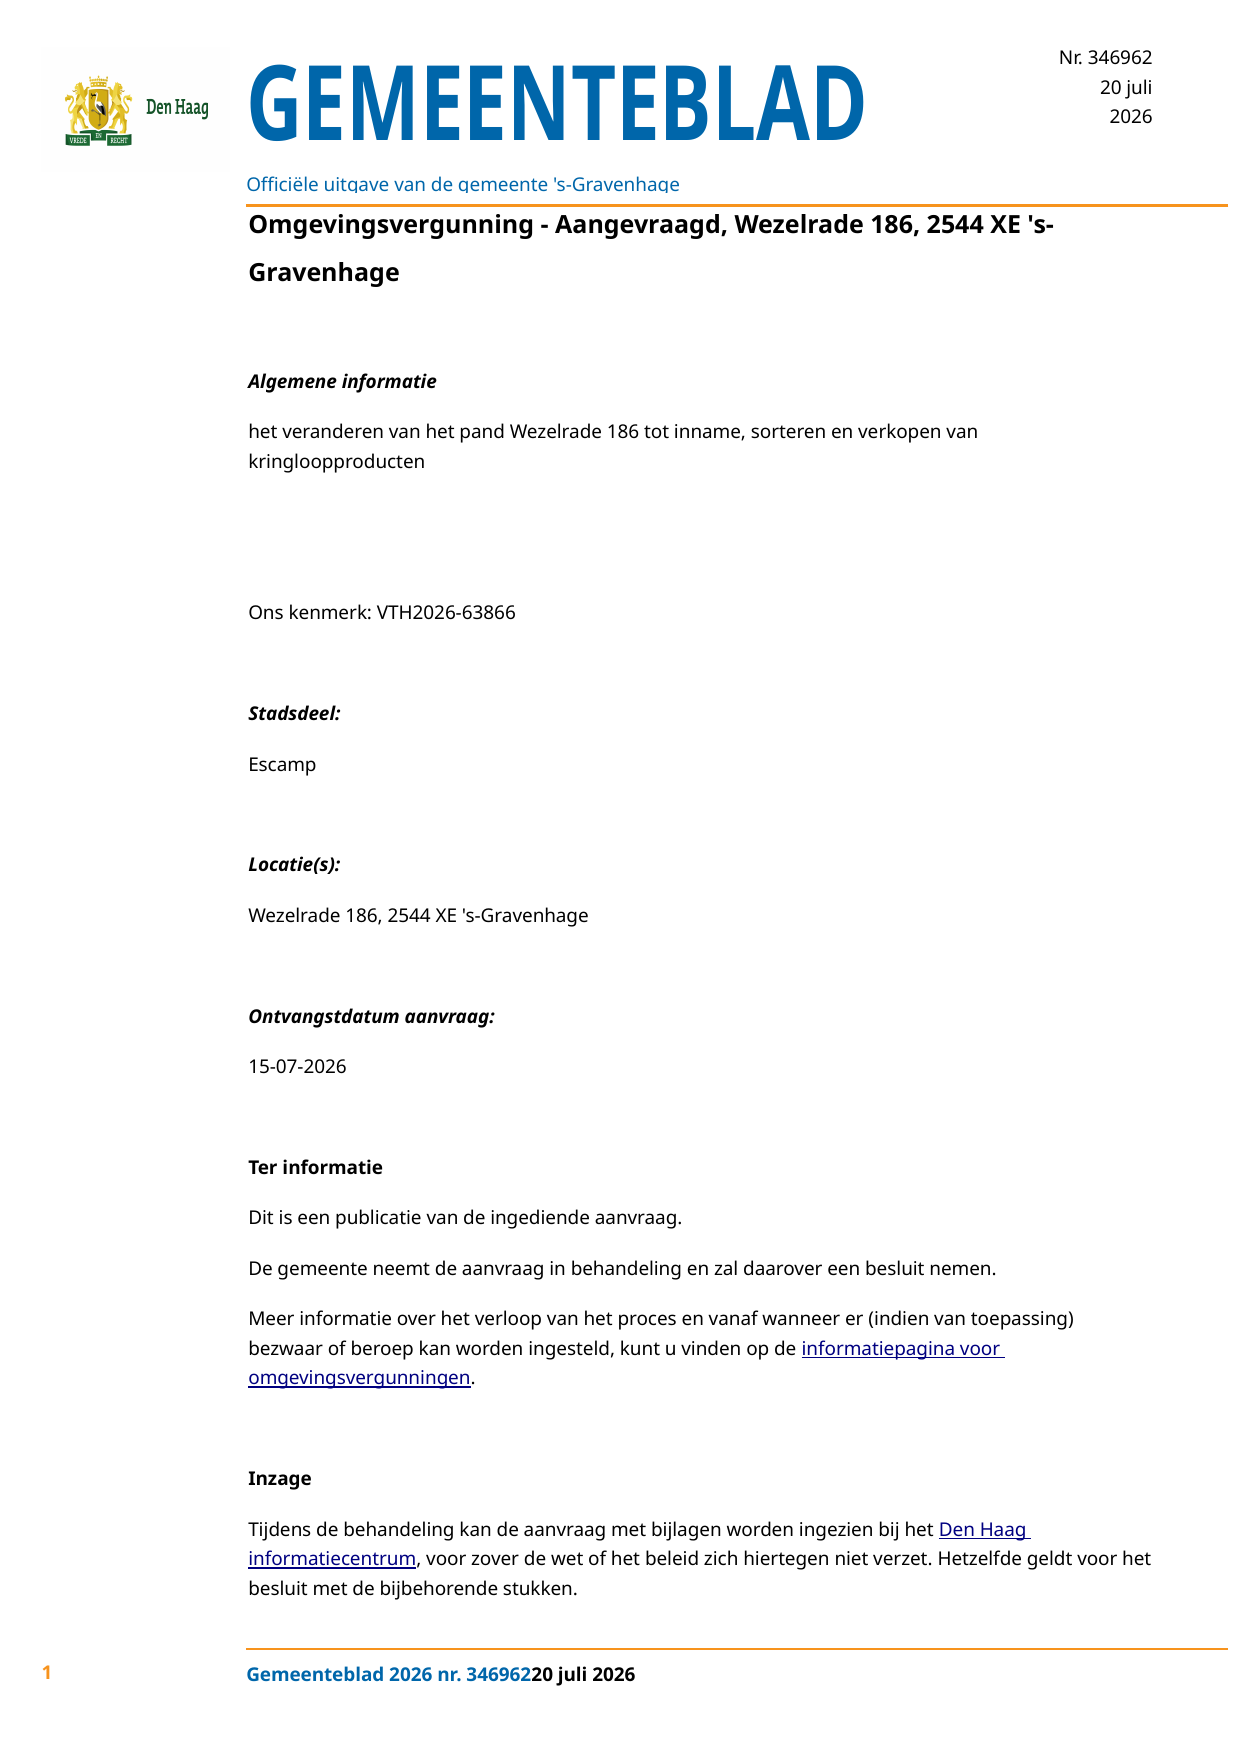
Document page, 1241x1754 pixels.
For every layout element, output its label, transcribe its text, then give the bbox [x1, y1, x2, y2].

text Meer informatie over het verloop van het proces en vanaf wanneer er (indien van toepassing) bezwaar of beroep kan worden ingesteld, kunt u vinden op de informatiepagina voor omgevingsvergunningen. [248, 1305, 1152, 1390]
text Omgevingsvergunning - Aangevraagd, Wezelrade 186, 2544 XE 's-Gravenhage [248, 207, 1152, 288]
text Escamp [248, 751, 1152, 777]
text 15-07-2026 [248, 1053, 1152, 1079]
text De gemeente neemt de aanvraag in behandeling en zal daarover een besluit nemen. [248, 1255, 1152, 1281]
text Dit is een publicatie van de ingediende aanvraag. [248, 1204, 1152, 1230]
text Wezelrade 186, 2544 XE 's-Gravenhage [248, 902, 1152, 928]
text Stadsdeel: [248, 700, 1152, 726]
text Ontvangstdatum aanvraag: [248, 1003, 1152, 1029]
text Locatie(s): [248, 852, 1152, 877]
text Inzage [248, 1465, 1152, 1491]
text Ons kenmerk: VTH2026-63866 [248, 599, 1152, 625]
text Tijdens de behandeling kan de aanvraag met bijlagen worden ingezien bij het Den Haag informatiecentrum, voor zover de wet of het beleid zich hiertegen niet verzet. Hetzelfde geldt voor het besluit met de bijbehorende stukken. [248, 1516, 1152, 1601]
text Algemene informatie [248, 368, 1152, 394]
text het veranderen van het pand Wezelrade 186 tot inname, sorteren en verkopen van kringloopproducten [248, 419, 1152, 474]
picture [41, 47, 231, 172]
text Ter informatie [248, 1154, 1152, 1180]
